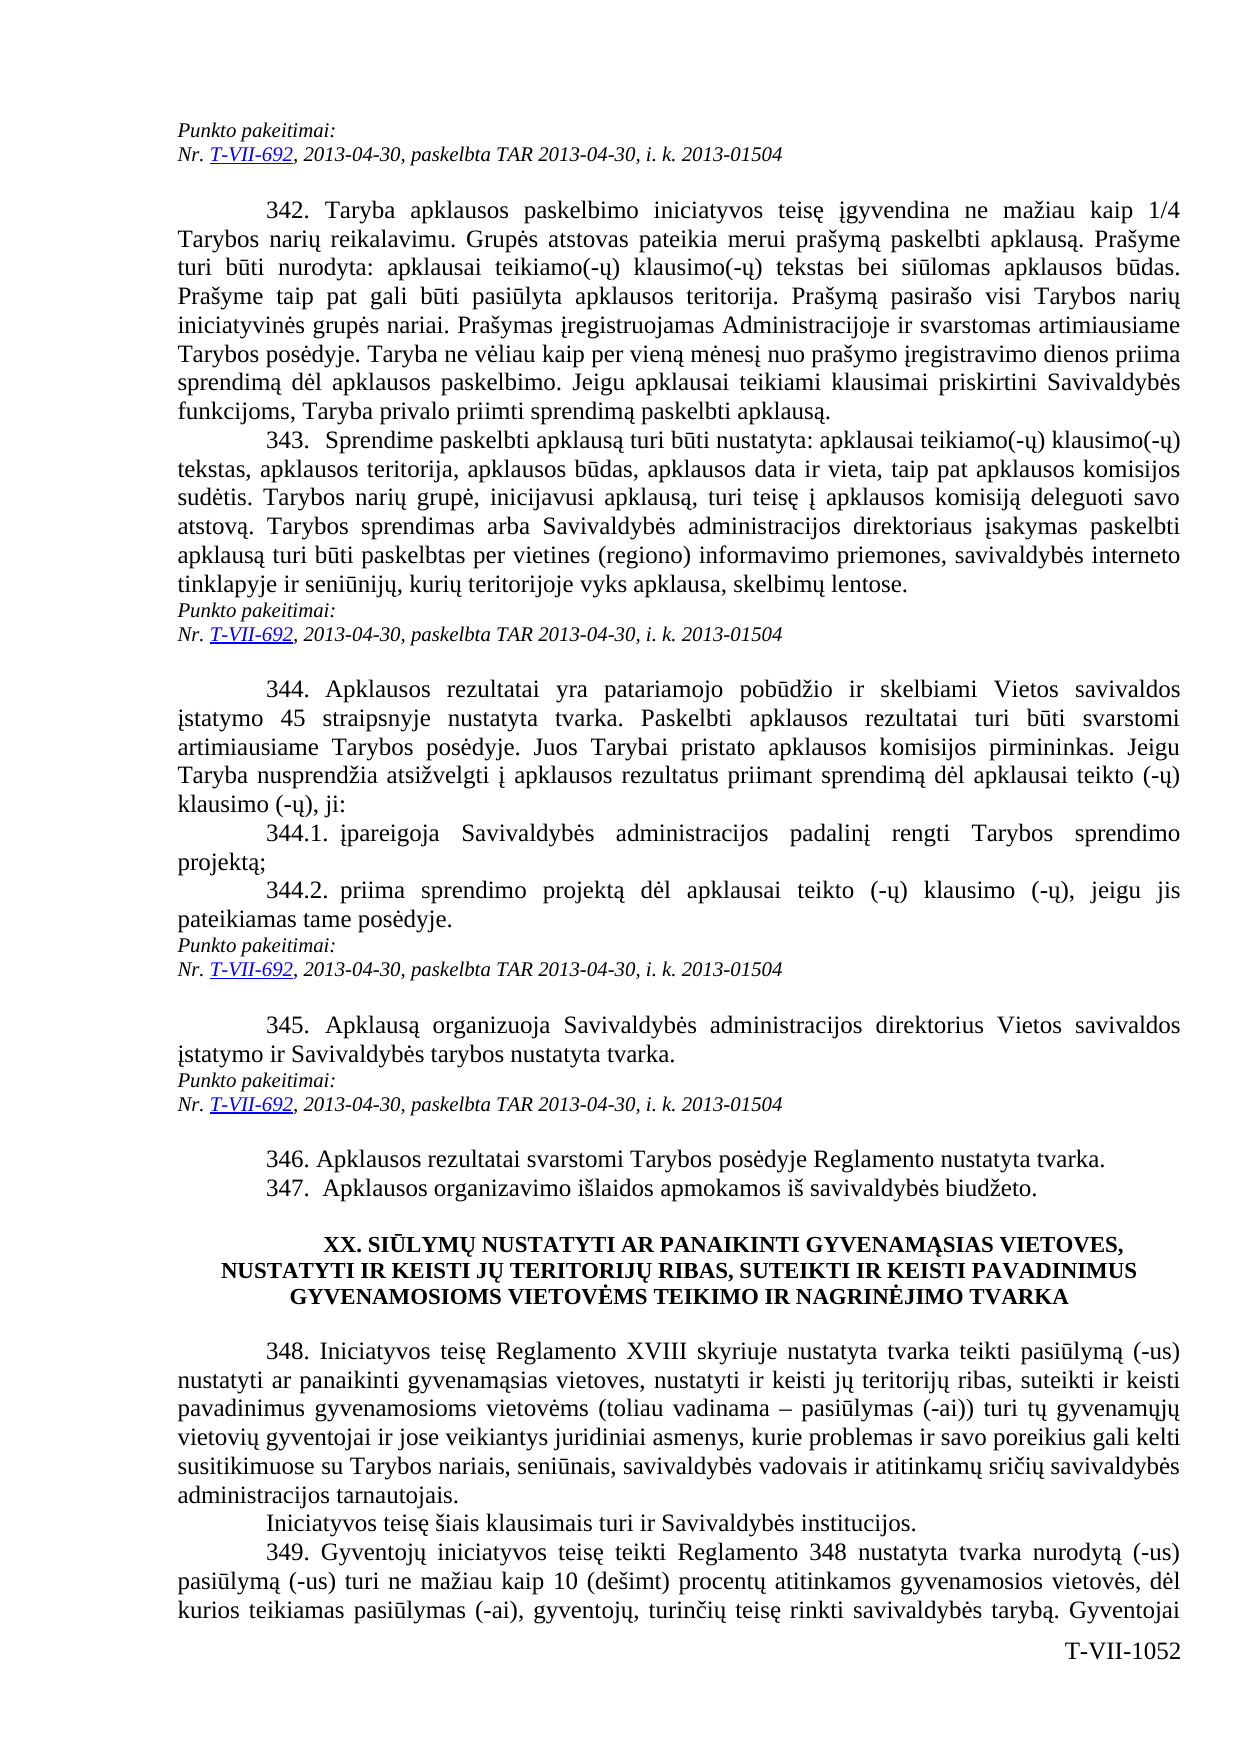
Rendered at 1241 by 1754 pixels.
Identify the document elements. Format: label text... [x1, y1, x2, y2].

text Nr. T-VII-692, 2013-04-30, paskelbta TAR 2013-04-30, i. k. 2013-01504 [177, 622, 1181, 646]
text Punkto pakeitimai: [177, 1067, 1181, 1092]
text 342. Taryba apklausos paskelbimo iniciatyvos teisę įgyvendina ne mažiau kaip 1/4 Tarybos narių reikalavimu. Grupės atstovas pateikia merui prašymą paskelbti apklausą. Prašyme turi būti nurodyta: apklausai teikiamo(-ų) klausimo(-ų) tekstas bei siūlomas apklausos būdas. Prašyme taip pat gali būti pasiūlyta apklausos teritorija. Prašymą pasirašo visi Tarybos narių iniciatyvinės grupės nariai. Prašymas įregistruojamas Administracijoje ir svarstomas artimiausiame Tarybos posėdyje. Taryba ne vėliau kaip per vieną mėnesį nuo prašymo įregistravimo dienos priima sprendimą dėl apklausos paskelbimo. Jeigu apklausai teikiami klausimai priskirtini Savivaldybės funkcijoms, Taryba privalo priimti sprendimą paskelbti apklausą. [177, 195, 1181, 425]
text Punkto pakeitimai: [177, 933, 1181, 957]
text Nr. T-VII-692, 2013-04-30, paskelbta TAR 2013-04-30, i. k. 2013-01504 [177, 1092, 1181, 1116]
text Nr. T-VII-692, 2013-04-30, paskelbta TAR 2013-04-30, i. k. 2013-01504 [177, 957, 1181, 981]
text 344. Apklausos rezultatai yra patariamojo pobūdžio ir skelbiami Vietos savivaldos įstatymo 45 straipsnyje nustatyta tvarka. Paskelbti apklausos rezultatai turi būti svarstomi artimiausiame Tarybos posėdyje. Juos Tarybai pristato apklausos komisijos pirmininkas. Jeigu Taryba nusprendžia atsižvelgti į apklausos rezultatus priimant sprendimą dėl apklausai teikto (-ų) klausimo (-ų), ji: [177, 674, 1181, 818]
text 344.1. įpareigoja Savivaldybės administracijos padalinį rengti Tarybos sprendimo projektą; [177, 818, 1181, 876]
text XX. SIŪLYMŲ NUSTATYTI AR PANAIKINTI GYVENAMĄSIAS VIETOVES, NUSTATYTI IR KEISTI JŲ TERITORIJŲ RIBAS, SUTEIKTI IR KEISTI PAVADINIMUS GYVENAMOSIOMS VIETOVĖMS TEIKIMO IR NAGRINĖJIMO TVARKA [177, 1231, 1181, 1310]
text Iniciatyvos teisę šiais klausimais turi ir Savivaldybės institucijos. [177, 1508, 1181, 1537]
text Punkto pakeitimai: [177, 597, 1181, 622]
text 345. Apklausą organizuoja Savivaldybės administracijos direktorius Vietos savivaldos įstatymo ir Savivaldybės tarybos nustatyta tvarka. [177, 1010, 1181, 1067]
text 343. Sprendime paskelbti apklausą turi būti nustatyta: apklausai teikiamo(-ų) klausimo(-ų) tekstas, apklausos teritorija, apklausos būdas, apklausos data ir vieta, taip pat apklausos komisijos sudėtis. Tarybos narių grupė, inicijavusi apklausą, turi teisę į apklausos komisiją deleguoti savo atstovą. Tarybos sprendimas arba Savivaldybės administracijos direktoriaus įsakymas paskelbti apklausą turi būti paskelbtas per vietines (regiono) informavimo priemones, savivaldybės interneto tinklapyje ir seniūnijų, kurių teritorijoje vyks apklausa, skelbimų lentose. [177, 425, 1181, 597]
text 349. Gyventojų iniciatyvos teisę teikti Reglamento 348 nustatyta tvarka nurodytą (-us) pasiūlymą (-us) turi ne mažiau kaip 10 (dešimt) procentų atitinkamos gyvenamosios vietovės, dėl kurios teikiamas pasiūlymas (-ai), gyventojų, turinčių teisę rinkti savivaldybės tarybą. Gyventojai [177, 1537, 1181, 1623]
text Nr. T-VII-692, 2013-04-30, paskelbta TAR 2013-04-30, i. k. 2013-01504 [177, 142, 1181, 166]
text Punkto pakeitimai: [177, 118, 1181, 142]
text 346. Apklausos rezultatai svarstomi Tarybos posėdyje Reglamento nustatyta tvarka. [177, 1144, 1181, 1173]
text 348. Iniciatyvos teisę Reglamento XVIII skyriuje nustatyta tvarka teikti pasiūlymą (-us) nustatyti ar panaikinti gyvenamąsias vietoves, nustatyti ir keisti jų teritorijų ribas, suteikti ir keisti pavadinimus gyvenamosioms vietovėms (toliau vadinama – pasiūlymas (-ai)) turi tų gyvenamųjų vietovių gyventojai ir jose veikiantys juridiniai asmenys, kurie problemas ir savo poreikius gali kelti susitikimuose su Tarybos nariais, seniūnais, savivaldybės vadovais ir atitinkamų sričių savivaldybės administracijos tarnautojais. [177, 1336, 1181, 1508]
text 344.2. priima sprendimo projektą dėl apklausai teikto (-ų) klausimo (-ų), jeigu jis pateikiamas tame posėdyje. [177, 876, 1181, 933]
text 347. Apklausos organizavimo išlaidos apmokamos iš savivaldybės biudžeto. [177, 1173, 1181, 1202]
